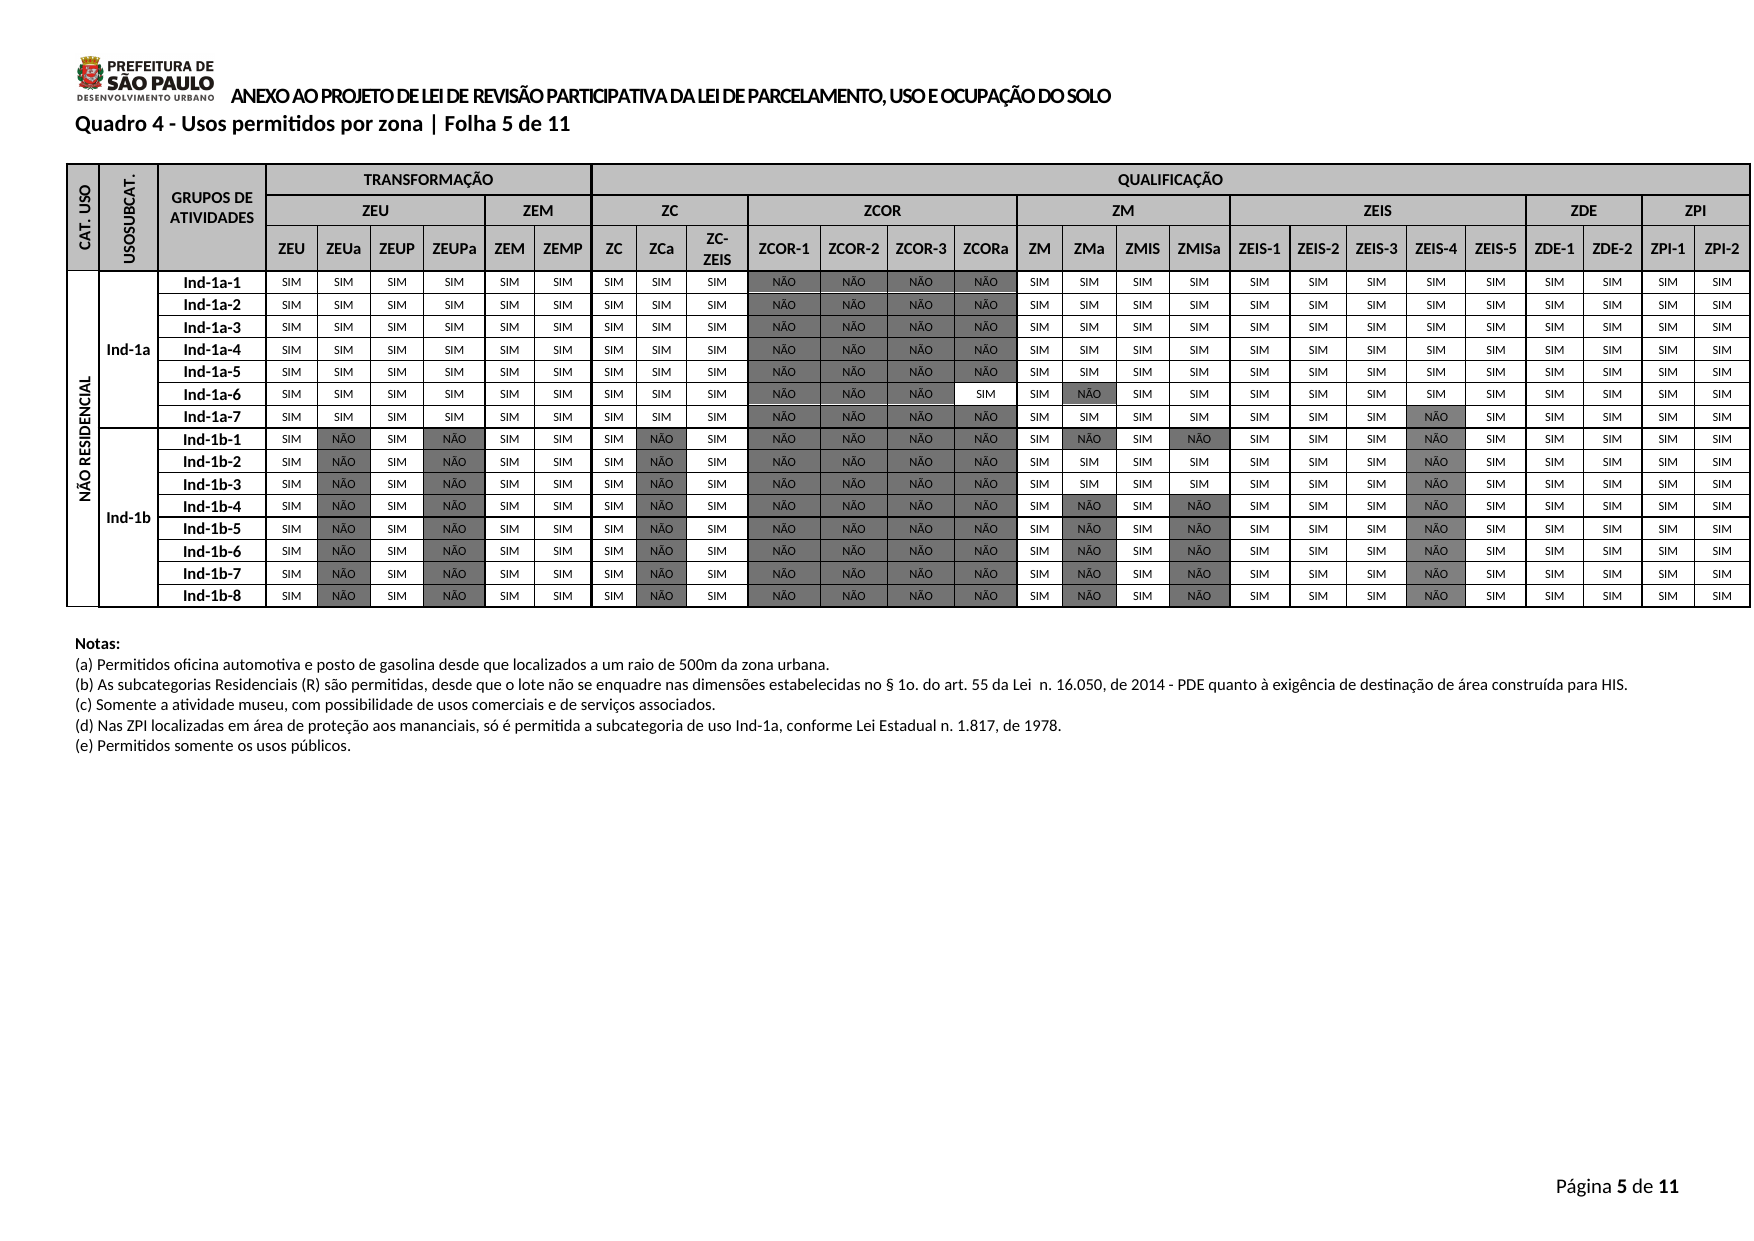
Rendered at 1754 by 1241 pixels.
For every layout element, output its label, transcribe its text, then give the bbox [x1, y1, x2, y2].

table_cell NÃO [888, 473, 954, 494]
table_cell Ind-1a-4 [159, 338, 265, 360]
table_cell SIM [687, 450, 747, 472]
table_cell ZEIS-2 [1291, 226, 1346, 270]
table_cell ZM [1018, 226, 1062, 270]
table_cell NÃO [318, 518, 370, 539]
table_cell SIM [1117, 272, 1169, 292]
table_cell SIM [318, 361, 370, 382]
table_cell ZEUPa [424, 226, 484, 270]
table_cell NÃO [749, 473, 820, 494]
table_cell SIM [1291, 316, 1346, 337]
table_cell SIM [1527, 272, 1583, 292]
table_cell SIM [371, 272, 423, 292]
table_cell SIM [1347, 473, 1406, 494]
table_header TRANSFORMAÇÃO [267, 165, 590, 194]
table_cell NÃO [888, 338, 954, 360]
table_cell NÃO [821, 316, 887, 337]
table_cell SIM [371, 383, 423, 404]
table_cell ZMISa [1170, 226, 1229, 270]
table_cell ZEUa [318, 226, 370, 270]
table_cell ZPI-1 [1643, 226, 1694, 270]
table_cell SIM [1643, 429, 1694, 449]
table_cell SIM [1231, 272, 1289, 292]
table_cell SIM [1407, 361, 1465, 382]
table_cell SIM [424, 383, 484, 404]
table_cell NÃO [888, 562, 954, 584]
table_cell ZPI [1643, 196, 1749, 225]
table_cell SIM [1063, 316, 1116, 337]
table_cell NÃO [749, 316, 820, 337]
table_cell SIM [1695, 562, 1749, 584]
table_cell NÃO [955, 294, 1016, 315]
table_cell SIM [1117, 383, 1169, 404]
table_cell SIM [637, 338, 686, 360]
table_cell SIM [1347, 495, 1406, 516]
table_cell SIM [1527, 429, 1583, 449]
table_cell SIM [424, 338, 484, 360]
table_cell SIM [1231, 495, 1289, 516]
table_cell NÃO [1063, 429, 1116, 449]
table_cell SIM [1466, 450, 1525, 472]
table_cell SIM [1584, 540, 1641, 561]
table_cell SIM [1018, 272, 1062, 292]
table_cell SIM [1231, 518, 1289, 539]
table_cell NÃO [749, 540, 820, 561]
table_cell SIM [1347, 562, 1406, 584]
table_cell SIM [1527, 406, 1583, 427]
table_cell NÃO [637, 429, 686, 449]
table_cell NÃO [955, 518, 1016, 539]
table_cell ZEMP [535, 226, 590, 270]
table_cell NÃO [888, 450, 954, 472]
table_cell SIM [1347, 361, 1406, 382]
table_cell NÃO [424, 540, 484, 561]
table_cell SIM [1695, 495, 1749, 516]
table_cell SIM [1170, 294, 1229, 315]
table_cell SIM [1527, 562, 1583, 584]
table_cell SIM [318, 316, 370, 337]
table_cell ZCOR-3 [888, 226, 954, 270]
table_cell SIM [1063, 338, 1116, 360]
table_cell NÃO [1170, 429, 1229, 449]
table_cell NÃO [1063, 540, 1116, 561]
table_cell SIM [1170, 272, 1229, 292]
table_cell SIM [1695, 450, 1749, 472]
table_cell ZEIS-5 [1466, 226, 1525, 270]
table_cell SIM [1584, 473, 1641, 494]
table_cell SIM [1018, 361, 1062, 382]
table_cell SIM [1347, 429, 1406, 449]
table_cell NÃO [424, 585, 484, 606]
table_cell NÃO [749, 429, 820, 449]
table_cell NÃO [424, 562, 484, 584]
table_cell SIM [1018, 429, 1062, 449]
table_cell NÃO [1063, 518, 1116, 539]
table_cell NÃO [888, 406, 954, 427]
table_cell SIM [1347, 338, 1406, 360]
table_cell NÃO [749, 361, 820, 382]
table_cell SIM [1063, 361, 1116, 382]
table_cell SIM [267, 473, 317, 494]
table_cell SIM [1643, 316, 1694, 337]
table_cell NÃO [821, 585, 887, 606]
table_cell SIM [1466, 495, 1525, 516]
table_cell NÃO [1170, 585, 1229, 606]
table_cell SIM [1231, 406, 1289, 427]
table_cell SIM [1407, 272, 1465, 292]
table_cell SIM [1584, 429, 1641, 449]
table_cell SIM [1291, 585, 1346, 606]
table_cell SIM [1117, 450, 1169, 472]
table_cell SIM [687, 495, 747, 516]
table_cell SIM [1231, 473, 1289, 494]
table_cell NÃO [424, 473, 484, 494]
table_cell SIM [1527, 383, 1583, 404]
table_cell SIM [1231, 383, 1289, 404]
table_cell NÃO [955, 406, 1016, 427]
table_cell SIM [1584, 361, 1641, 382]
table_cell SIM [486, 272, 534, 292]
table_cell NÃO [1407, 406, 1465, 427]
table_cell NÃO [955, 338, 1016, 360]
table_cell NÃO [821, 562, 887, 584]
table_cell SIM [267, 585, 317, 606]
table_cell SIM [687, 585, 747, 606]
table_cell ZCa [637, 226, 686, 270]
table_cell Ind-1a [100, 272, 157, 427]
table_cell SIM [371, 429, 423, 449]
table_cell NÃO [749, 585, 820, 606]
table_cell SIM [318, 294, 370, 315]
table_cell SIM [535, 562, 590, 584]
table_cell Ind-1b-1 [159, 429, 265, 449]
table_cell SIM [535, 361, 590, 382]
table_cell SIM [1347, 272, 1406, 292]
table_cell NÃO [955, 585, 1016, 606]
table_cell ZDE-1 [1527, 226, 1583, 270]
table_cell ZEM [486, 196, 590, 225]
table_cell SIM [267, 406, 317, 427]
table_cell SIM [267, 495, 317, 516]
table_cell NÃO [888, 540, 954, 561]
table_cell NÃO [888, 383, 954, 404]
table_cell NÃO [821, 495, 887, 516]
table_cell SIM [1231, 294, 1289, 315]
table_cell SIM [371, 473, 423, 494]
table_cell SIM [593, 294, 636, 315]
table_cell SIM [1018, 450, 1062, 472]
table_cell SIM [1018, 294, 1062, 315]
table_cell SIM [318, 383, 370, 404]
table_cell NÃO [637, 562, 686, 584]
table_cell NÃO [637, 450, 686, 472]
table_cell NÃO [1407, 562, 1465, 584]
table_cell SIM [1117, 429, 1169, 449]
table_cell SIM [1231, 450, 1289, 472]
table_cell SIM [371, 294, 423, 315]
table_cell SIM [486, 585, 534, 606]
table_cell SIM [1291, 540, 1346, 561]
table_cell NÃO [821, 518, 887, 539]
table_cell SIM [424, 361, 484, 382]
table_cell SIM [1584, 294, 1641, 315]
table_cell ZEU [267, 226, 317, 270]
table_cell SIM [486, 338, 534, 360]
table_cell SIM [486, 473, 534, 494]
table_cell SIM [486, 540, 534, 561]
table_cell SIM [1466, 473, 1525, 494]
table_cell NÃO [888, 316, 954, 337]
table_cell NÃO [318, 495, 370, 516]
table_cell SIM [1643, 473, 1694, 494]
table_cell SIM [637, 361, 686, 382]
table_cell SIM [318, 338, 370, 360]
table_cell SIM [1527, 361, 1583, 382]
table_cell SIM [1231, 316, 1289, 337]
table_cell NÃO [821, 338, 887, 360]
table_cell SIM [687, 272, 747, 292]
table_cell SIM [1063, 294, 1116, 315]
table_cell NÃO [318, 450, 370, 472]
table_cell SIM [1231, 585, 1289, 606]
table_cell SIM [593, 562, 636, 584]
table_cell ZEIS-3 [1347, 226, 1406, 270]
table_cell SIM [371, 316, 423, 337]
table_cell SIM [1347, 450, 1406, 472]
table_cell NÃO [821, 361, 887, 382]
table_cell SIM [1527, 473, 1583, 494]
table_cell SIM [486, 406, 534, 427]
table_cell SIM [1695, 316, 1749, 337]
table_cell NÃO [888, 585, 954, 606]
table_cell NÃO [1407, 429, 1465, 449]
table_cell ZEIS [1231, 196, 1525, 225]
table_cell SIM [593, 429, 636, 449]
table_cell Ind-1a-1 [159, 272, 265, 292]
table_cell SIM [1291, 495, 1346, 516]
table_cell SIM [267, 338, 317, 360]
table_cell SIM [535, 429, 590, 449]
table_cell SIM [687, 338, 747, 360]
table_cell NÃO [955, 473, 1016, 494]
table_cell NÃO [424, 450, 484, 472]
table_cell ZM [1018, 196, 1229, 225]
table_cell SIM [1170, 473, 1229, 494]
table_header SUBCAT. USO [100, 165, 157, 270]
table_cell SIM [1466, 562, 1525, 584]
table_cell SIM [1527, 540, 1583, 561]
table_cell SIM [637, 272, 686, 292]
table_cell SIM [637, 383, 686, 404]
table_cell NÃO [424, 495, 484, 516]
table_cell SIM [1527, 338, 1583, 360]
table_cell SIM [535, 495, 590, 516]
table_cell SIM [687, 429, 747, 449]
table_cell NÃO [1170, 540, 1229, 561]
table_cell SIM [687, 406, 747, 427]
table_cell SIM [1643, 450, 1694, 472]
table_cell NÃO [749, 406, 820, 427]
table_cell ZPI-2 [1695, 226, 1749, 270]
table_cell NÃO [637, 473, 686, 494]
table_cell SIM [424, 316, 484, 337]
table_cell SIM [1695, 361, 1749, 382]
table_cell SIM [1347, 518, 1406, 539]
table_cell SIM [486, 429, 534, 449]
table_cell SIM [955, 383, 1016, 404]
table_cell SIM [1291, 361, 1346, 382]
table_cell SIM [1063, 473, 1116, 494]
table_cell SIM [1466, 272, 1525, 292]
table_cell SIM [1584, 450, 1641, 472]
table_cell SIM [371, 406, 423, 427]
table_cell NÃO [749, 383, 820, 404]
table_cell SIM [1117, 406, 1169, 427]
table_cell SIM [1291, 562, 1346, 584]
table_cell NÃO [955, 272, 1016, 292]
table_cell NÃO [637, 518, 686, 539]
table_cell SIM [1527, 294, 1583, 315]
table_cell SIM [371, 450, 423, 472]
table_cell SIM [1117, 585, 1169, 606]
table_cell ZC [593, 196, 747, 225]
table_cell Ind-1a-7 [159, 406, 265, 427]
text Quadro 4 - Usos permitidos por zona | Folha 5 de 11 [75, 109, 1679, 137]
table_cell SIM [1466, 294, 1525, 315]
table_cell ZDE-2 [1584, 226, 1641, 270]
table_cell SIM [1117, 294, 1169, 315]
table_cell SIM [1466, 316, 1525, 337]
table_cell SIM [1231, 540, 1289, 561]
table_cell NÃO [1063, 383, 1116, 404]
table_cell SIM [535, 294, 590, 315]
table_cell SIM [535, 406, 590, 427]
table_cell NÃO [424, 429, 484, 449]
table_cell SIM [1117, 540, 1169, 561]
table_cell SIM [1117, 338, 1169, 360]
table_cell NÃO [1407, 540, 1465, 561]
table_cell SIM [1170, 361, 1229, 382]
table_cell SIM [1643, 495, 1694, 516]
table_cell SIM [687, 562, 747, 584]
table_cell SIM [1643, 518, 1694, 539]
table_cell SIM [1466, 338, 1525, 360]
table_cell Ind-1b [100, 429, 157, 606]
table_cell SIM [1170, 338, 1229, 360]
table_cell SIM [1407, 294, 1465, 315]
table_cell SIM [1527, 450, 1583, 472]
table_cell SIM [593, 585, 636, 606]
table_cell SIM [535, 518, 590, 539]
table_cell SIM [1695, 429, 1749, 449]
table_cell NÃO [821, 272, 887, 292]
table_cell SIM [267, 540, 317, 561]
table_cell SIM [318, 272, 370, 292]
table_cell NÃO [1170, 518, 1229, 539]
table_cell SIM [1695, 383, 1749, 404]
table_cell SIM [1695, 338, 1749, 360]
table_cell SIM [486, 562, 534, 584]
table_cell SIM [1584, 383, 1641, 404]
table_cell SIM [1063, 450, 1116, 472]
table_cell SIM [1347, 294, 1406, 315]
table_cell SIM [1018, 316, 1062, 337]
table_cell SIM [1291, 406, 1346, 427]
table_cell NÃO [749, 450, 820, 472]
table_cell SIM [1063, 272, 1116, 292]
table_cell Ind-1b-3 [159, 473, 265, 494]
table_cell NÃO [1407, 518, 1465, 539]
table_cell SIM [1695, 473, 1749, 494]
table_cell SIM [1466, 540, 1525, 561]
table_cell ZMIS [1117, 226, 1169, 270]
table_cell SIM [1584, 562, 1641, 584]
table_cell SIM [687, 294, 747, 315]
table_cell NÃO [318, 429, 370, 449]
table_cell SIM [687, 383, 747, 404]
table_cell SIM [1643, 585, 1694, 606]
table_cell NÃO [955, 361, 1016, 382]
text (c) Somente a atividade museu, com possibilidade de usos comerciais e de serviços associados. [75, 694, 1679, 715]
table_cell ZEIS-1 [1231, 226, 1289, 270]
table_cell SIM [1291, 518, 1346, 539]
table_cell ZCORa [955, 226, 1016, 270]
table_cell SIM [687, 540, 747, 561]
text (b) As subcategorias Residenciais (R) são permitidas, desde que o lote não se enquadre nas dimensões estabelecidas no § 1o. do art. 55 da Lei n. 16.050, de 2014 - PDE quanto à exigência de destinação de área construída para HIS. [75, 674, 1679, 694]
table_cell SIM [371, 585, 423, 606]
table_cell SIM [371, 338, 423, 360]
text (a) Permitidos oficina automotiva e posto de gasolina desde que localizados a um raio de 500m da zona urbana. [75, 654, 1679, 674]
table_cell ZC [593, 226, 636, 270]
table_cell SIM [1643, 540, 1694, 561]
table_cell NÃO [318, 585, 370, 606]
table_cell SIM [1117, 316, 1169, 337]
table_cell Ind-1a-3 [159, 316, 265, 337]
table_cell SIM [1347, 406, 1406, 427]
table_cell SIM [1063, 406, 1116, 427]
table_cell NÃO [318, 562, 370, 584]
table_cell NÃO [318, 540, 370, 561]
table_cell NÃO [424, 518, 484, 539]
table_cell SIM [687, 316, 747, 337]
table_cell Ind-1b-7 [159, 562, 265, 584]
table_cell NÃO [749, 518, 820, 539]
table_cell NÃO [955, 495, 1016, 516]
table_cell SIM [1117, 361, 1169, 382]
table_cell SIM [593, 383, 636, 404]
table_cell NÃO [1407, 473, 1465, 494]
table_cell NÃO [888, 518, 954, 539]
table_cell SIM [1695, 294, 1749, 315]
table_cell SIM [1018, 383, 1062, 404]
table_cell SIM [1291, 294, 1346, 315]
table_cell SIM [593, 473, 636, 494]
table_cell ZCOR-1 [749, 226, 820, 270]
table_cell SIM [535, 272, 590, 292]
table_cell SIM [593, 338, 636, 360]
table_cell SIM [267, 383, 317, 404]
table_cell SIM [267, 294, 317, 315]
table_cell SIM [1527, 316, 1583, 337]
table_cell ZDE [1527, 196, 1641, 225]
table_cell NÃO [888, 361, 954, 382]
table_cell NÃO [955, 429, 1016, 449]
table_cell NÃO [637, 540, 686, 561]
table_cell NÃO [821, 429, 887, 449]
table_cell NÃO [749, 562, 820, 584]
table_cell SIM [1347, 585, 1406, 606]
table_cell SIM [1643, 406, 1694, 427]
table_cell SIM [267, 562, 317, 584]
table_cell SIM [424, 294, 484, 315]
table_cell SIM [1466, 361, 1525, 382]
table_cell SIM [1407, 338, 1465, 360]
text (d) Nas ZPI localizadas em área de proteção aos mananciais, só é permitida a subcategoria de uso Ind-1a, conforme Lei Estadual n. 1.817, de 1978. [75, 715, 1679, 735]
table_cell SIM [637, 316, 686, 337]
table_cell NÃO [821, 383, 887, 404]
table_cell NÃO [1063, 585, 1116, 606]
table_cell SIM [1466, 585, 1525, 606]
table_cell SIM [1643, 383, 1694, 404]
table_cell SIM [1584, 518, 1641, 539]
table_cell SIM [1117, 518, 1169, 539]
table_cell SIM [1643, 361, 1694, 382]
table_cell SIM [1584, 316, 1641, 337]
table_cell NÃO [1170, 562, 1229, 584]
table_cell SIM [1018, 406, 1062, 427]
table_cell SIM [424, 406, 484, 427]
text Notas: [75, 633, 1679, 654]
table_cell NÃO [955, 562, 1016, 584]
table_cell ZEIS-4 [1407, 226, 1465, 270]
table_cell SIM [1527, 495, 1583, 516]
table_cell SIM [1170, 406, 1229, 427]
table_cell SIM [1527, 585, 1583, 606]
table_cell SIM [593, 272, 636, 292]
table_cell SIM [1117, 562, 1169, 584]
table_cell SIM [1291, 450, 1346, 472]
table_cell NÃO [1407, 585, 1465, 606]
table_cell SIM [535, 383, 590, 404]
table_cell SIM [1695, 518, 1749, 539]
table_cell SIM [687, 473, 747, 494]
table_cell NÃO [821, 450, 887, 472]
table_cell SIM [1466, 429, 1525, 449]
table_cell SIM [1695, 272, 1749, 292]
table_cell SIM [1291, 429, 1346, 449]
table_cell NÃO [318, 473, 370, 494]
table_cell NÃO [1063, 562, 1116, 584]
table_cell SIM [486, 495, 534, 516]
table_cell SIM [593, 450, 636, 472]
table_cell SIM [1117, 495, 1169, 516]
table_cell NÃO [955, 540, 1016, 561]
table_cell SIM [1643, 272, 1694, 292]
table_cell SIM [593, 316, 636, 337]
table_cell SIM [424, 272, 484, 292]
table_cell NÃO [749, 272, 820, 292]
table_cell NÃO [1170, 495, 1229, 516]
table_cell Ind-1a-6 [159, 383, 265, 404]
table_cell SIM [1584, 495, 1641, 516]
table_cell SIM [1466, 518, 1525, 539]
table_cell Ind-1b-6 [159, 540, 265, 561]
table_cell SIM [535, 473, 590, 494]
table_cell SIM [318, 406, 370, 427]
table_cell SIM [593, 518, 636, 539]
table_cell SIM [1231, 562, 1289, 584]
table_cell SIM [486, 294, 534, 315]
table_cell SIM [1643, 294, 1694, 315]
table_cell NÃO [821, 540, 887, 561]
table_cell SIM [593, 361, 636, 382]
table_cell SIM [1018, 540, 1062, 561]
table_cell SIM [1231, 361, 1289, 382]
table_cell SIM [535, 450, 590, 472]
table_cell SIM [1643, 562, 1694, 584]
table_cell NÃO [749, 294, 820, 315]
table_cell SIM [535, 338, 590, 360]
table_cell Ind-1b-2 [159, 450, 265, 472]
table_cell SIM [1584, 338, 1641, 360]
table_cell Ind-1a-5 [159, 361, 265, 382]
table_cell SIM [687, 518, 747, 539]
table_cell SIM [486, 361, 534, 382]
table_cell Ind-1a-2 [159, 294, 265, 315]
table_cell ZMa [1063, 226, 1116, 270]
table_cell SIM [486, 450, 534, 472]
table_cell SIM [535, 316, 590, 337]
table_cell SIM [267, 429, 317, 449]
table_cell SIM [1291, 272, 1346, 292]
table_cell SIM [486, 383, 534, 404]
table_cell SIM [1466, 383, 1525, 404]
table_cell SIM [535, 540, 590, 561]
table_cell SIM [1695, 406, 1749, 427]
table_cell SIM [1407, 316, 1465, 337]
table_cell SIM [1018, 338, 1062, 360]
table_header CAT. USO [68, 165, 98, 270]
table_cell SIM [1231, 338, 1289, 360]
table_cell SIM [1170, 383, 1229, 404]
table_cell SIM [1018, 473, 1062, 494]
table_cell NÃO [821, 294, 887, 315]
table_cell SIM [371, 562, 423, 584]
table_cell NÃO [1407, 450, 1465, 472]
table_cell SIM [1584, 406, 1641, 427]
table_cell SIM [1170, 316, 1229, 337]
table_cell SIM [1018, 585, 1062, 606]
table_cell SIM [593, 495, 636, 516]
table_cell ZEUP [371, 226, 423, 270]
table_cell ZEU [267, 196, 484, 225]
table_cell SIM [1117, 473, 1169, 494]
table_cell ZEM [486, 226, 534, 270]
table_cell SIM [1291, 383, 1346, 404]
table_cell SIM [687, 361, 747, 382]
table_cell NÃO [955, 316, 1016, 337]
table_cell NÃO [888, 429, 954, 449]
table_cell SIM [1695, 540, 1749, 561]
table_cell NÃO [821, 473, 887, 494]
table_cell ZCOR [749, 196, 1016, 225]
table_cell SIM [1466, 406, 1525, 427]
table_cell SIM [371, 518, 423, 539]
table_cell SIM [1170, 450, 1229, 472]
table_cell ZC-ZEIS [687, 226, 747, 270]
table_cell SIM [1018, 518, 1062, 539]
table_cell SIM [1347, 383, 1406, 404]
table_header QUALIFICAÇÃO [593, 165, 1749, 194]
table_cell NÃO [888, 495, 954, 516]
table_cell Ind-1b-4 [159, 495, 265, 516]
table_cell SIM [1584, 272, 1641, 292]
table_cell SIM [1231, 429, 1289, 449]
table_cell Ind-1b-8 [159, 585, 265, 606]
table_cell SIM [1527, 518, 1583, 539]
table_cell SIM [486, 518, 534, 539]
table_cell SIM [1407, 383, 1465, 404]
table_cell SIM [1347, 540, 1406, 561]
table_cell NÃO [888, 294, 954, 315]
table_cell NÃO [888, 272, 954, 292]
table_cell NÃO [749, 338, 820, 360]
table_cell SIM [371, 361, 423, 382]
table_cell SIM [593, 406, 636, 427]
table_cell SIM [267, 450, 317, 472]
table_cell SIM [371, 495, 423, 516]
text (e) Permitidos somente os usos públicos. [75, 735, 1679, 755]
table_cell SIM [1347, 316, 1406, 337]
table_cell SIM [637, 294, 686, 315]
table_cell SIM [1018, 495, 1062, 516]
table_cell NÃO [955, 450, 1016, 472]
table_cell SIM [1695, 585, 1749, 606]
table_cell SIM [593, 540, 636, 561]
table_cell NÃO [637, 495, 686, 516]
table_cell NÃO [821, 406, 887, 427]
table_cell ZCOR-2 [821, 226, 887, 270]
table_cell SIM [1291, 473, 1346, 494]
table_cell NÃO [749, 495, 820, 516]
table_cell NÃO [637, 585, 686, 606]
table_cell SIM [267, 361, 317, 382]
table_cell NÃO [1407, 495, 1465, 516]
table_cell SIM [267, 518, 317, 539]
table_cell SIM [267, 316, 317, 337]
table_cell SIM [486, 316, 534, 337]
table_cell SIM [371, 540, 423, 561]
table_cell SIM [535, 585, 590, 606]
table_cell SIM [637, 406, 686, 427]
table_cell SIM [267, 272, 317, 292]
table_cell SIM [1018, 562, 1062, 584]
table_cell NÃO [1063, 495, 1116, 516]
table_cell Ind-1b-5 [159, 518, 265, 539]
table_header GRUPOS DE ATIVIDADES [159, 165, 265, 270]
table_cell SIM [1643, 338, 1694, 360]
table_cell SIM [1291, 338, 1346, 360]
table_cell SIM [1584, 585, 1641, 606]
table_cell NÃO RESIDENCIAL [68, 271, 98, 606]
